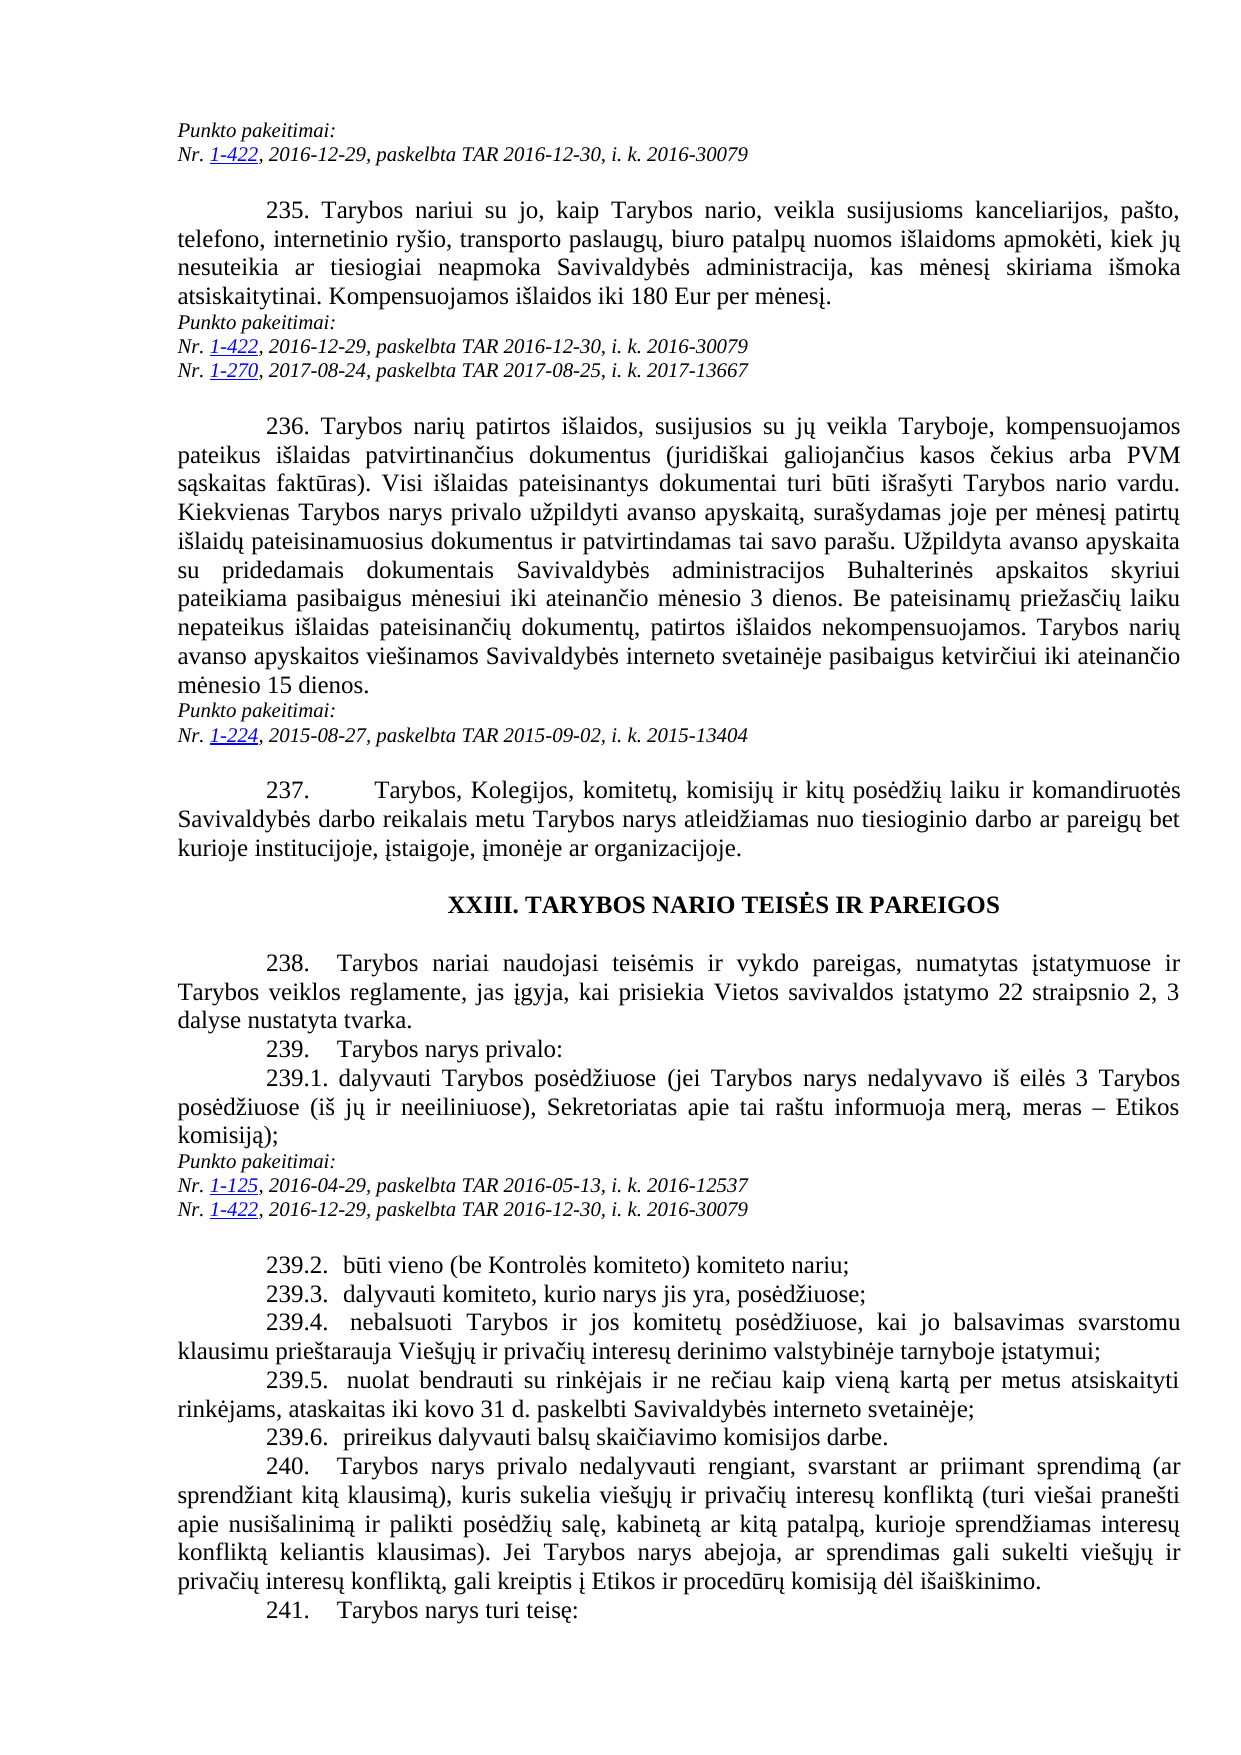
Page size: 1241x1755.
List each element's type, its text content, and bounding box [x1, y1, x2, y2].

text Nr. 1-422, 2016-12-29, paskelbta TAR 2016-12-30, i. k. 2016-30079 [177, 334, 1181, 358]
text 239.5. nuolat bendrauti su rinkėjais ir ne rečiau kaip vieną kartą per metus atsiskaityti rinkėjams, ataskaitas iki kovo 31 d. paskelbti Savivaldybės interneto svetainėje; [177, 1365, 1181, 1422]
text 239.6. prireikus dalyvauti balsų skaičiavimo komisijos darbe. [177, 1422, 1181, 1451]
text 238. Tarybos nariai naudojasi teisėmis ir vykdo pareigas, numatytas įstatymuose ir Tarybos veiklos reglamente, jas įgyja, kai prisiekia Vietos savivaldos įstatymo 22 straipsnio 2, 3 dalyse nustatyta tvarka. [177, 948, 1181, 1034]
text 239.4. nebalsuoti Tarybos ir jos komitetų posėdžiuose, kai jo balsavimas svarstomu klausimu prieštarauja Viešųjų ir privačių interesų derinimo valstybinėje tarnyboje įstatymui; [177, 1307, 1181, 1365]
text 237. Tarybos, Kolegijos, komitetų, komisijų ir kitų posėdžių laiku ir komandiruotės Savivaldybės darbo reikalais metu Tarybos narys atleidžiamas nuo tiesioginio darbo ar pareigų bet kurioje institucijoje, įstaigoje, įmonėje ar organizacijoje. [177, 775, 1181, 862]
text 239. Tarybos narys privalo: [177, 1034, 1181, 1063]
text Nr. 1-224, 2015-08-27, paskelbta TAR 2015-09-02, i. k. 2015-13404 [177, 722, 1181, 747]
text Punkto pakeitimai: [177, 1149, 1181, 1173]
text 239.2. būti vieno (be Kontrolės komiteto) komiteto nariu; [177, 1250, 1181, 1279]
text 236. Tarybos narių patirtos išlaidos, susijusios su jų veikla Taryboje, kompensuojamos pateikus išlaidas patvirtinančius dokumentus (juridiškai galiojančius kasos čekius arba PVM sąskaitas faktūras). Visi išlaidas pateisinantys dokumentai turi būti išrašyti Tarybos nario vardu. Kiekvienas Tarybos narys privalo užpildyti avanso apyskaitą, surašydamas joje per mėnesį patirtų išlaidų pateisinamuosius dokumentus ir patvirtindamas tai savo parašu. Užpildyta avanso apyskaita su pridedamais dokumentais Savivaldybės administracijos Buhalterinės apskaitos skyriui pateikiama pasibaigus mėnesiui iki ateinančio mėnesio 3 dienos. Be pateisinamų priežasčių laiku nepateikus išlaidas pateisinančių dokumentų, patirtos išlaidos nekompensuojamos. Tarybos narių avanso apyskaitos viešinamos Savivaldybės interneto svetainėje pasibaigus ketvirčiui iki ateinančio mėnesio 15 dienos. [177, 411, 1181, 698]
text Nr. 1-422, 2016-12-29, paskelbta TAR 2016-12-30, i. k. 2016-30079 [177, 142, 1181, 166]
text Punkto pakeitimai: [177, 310, 1181, 334]
text Nr. 1-422, 2016-12-29, paskelbta TAR 2016-12-30, i. k. 2016-30079 [177, 1197, 1181, 1221]
text Punkto pakeitimai: [177, 118, 1181, 142]
text 239.3. dalyvauti komiteto, kurio narys jis yra, posėdžiuose; [177, 1279, 1181, 1307]
text Nr. 1-125, 2016-04-29, paskelbta TAR 2016-05-13, i. k. 2016-12537 [177, 1173, 1181, 1197]
text 235. Tarybos nariui su jo, kaip Tarybos nario, veikla susijusioms kanceliarijos, pašto, telefono, internetinio ryšio, transporto paslaugų, biuro patalpų nuomos išlaidoms apmokėti, kiek jų nesuteikia ar tiesiogiai neapmoka Savivaldybės administracija, kas mėnesį skiriama išmoka atsiskaitytinai. Kompensuojamos išlaidos iki 180 Eur per mėnesį. [177, 195, 1181, 310]
text 240. Tarybos narys privalo nedalyvauti rengiant, svarstant ar priimant sprendimą (ar sprendžiant kitą klausimą), kuris sukelia viešųjų ir privačių interesų konfliktą (turi viešai pranešti apie nusišalinimą ir palikti posėdžių salę, kabinetą ar kitą patalpą, kurioje sprendžiamas interesų konfliktą keliantis klausimas). Jei Tarybos narys abejoja, ar sprendimas gali sukelti viešųjų ir privačių interesų konfliktą, gali kreiptis į Etikos ir procedūrų komisiją dėl išaiškinimo. [177, 1451, 1181, 1595]
text XXIII. TARYBOS NARIO TEISĖS IR PAREIGOS [177, 890, 1181, 919]
text 241. Tarybos narys turi teisę: [177, 1595, 1181, 1624]
text 239.1. dalyvauti Tarybos posėdžiuose (jei Tarybos narys nedalyvavo iš eilės 3 Tarybos posėdžiuose (iš jų ir neeiliniuose), Sekretoriatas apie tai raštu informuoja merą, meras – Etikos komisiją); [177, 1063, 1181, 1149]
text Punkto pakeitimai: [177, 698, 1181, 722]
text Nr. 1-270, 2017-08-24, paskelbta TAR 2017-08-25, i. k. 2017-13667 [177, 358, 1181, 382]
